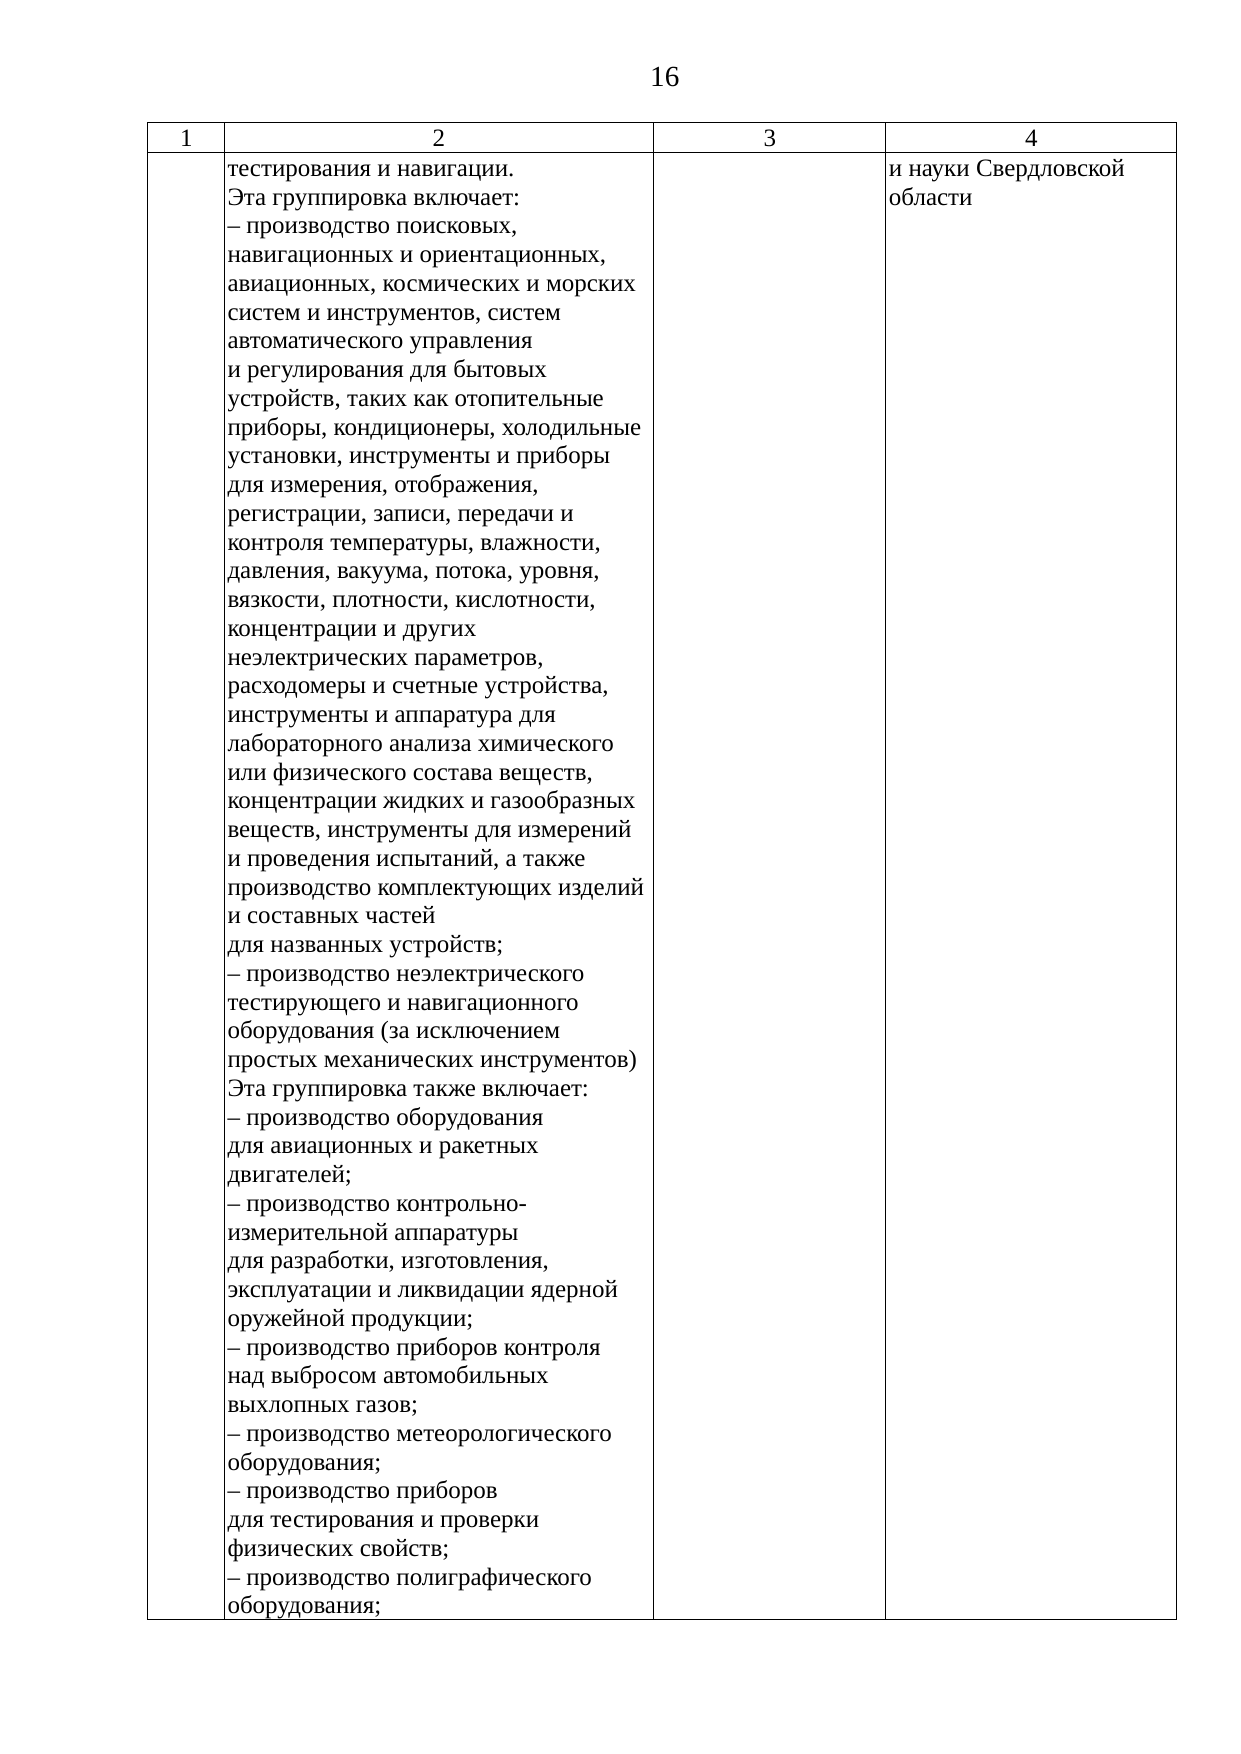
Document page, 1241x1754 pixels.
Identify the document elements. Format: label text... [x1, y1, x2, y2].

table_cell [654, 153, 885, 1619]
table_header 3 [654, 123, 885, 152]
table_cell [148, 153, 224, 1619]
table_header 2 [225, 123, 653, 152]
table_header 1 [148, 123, 224, 152]
table_header 4 [886, 123, 1176, 152]
table_cell и науки Свердловской области [886, 153, 1176, 1619]
